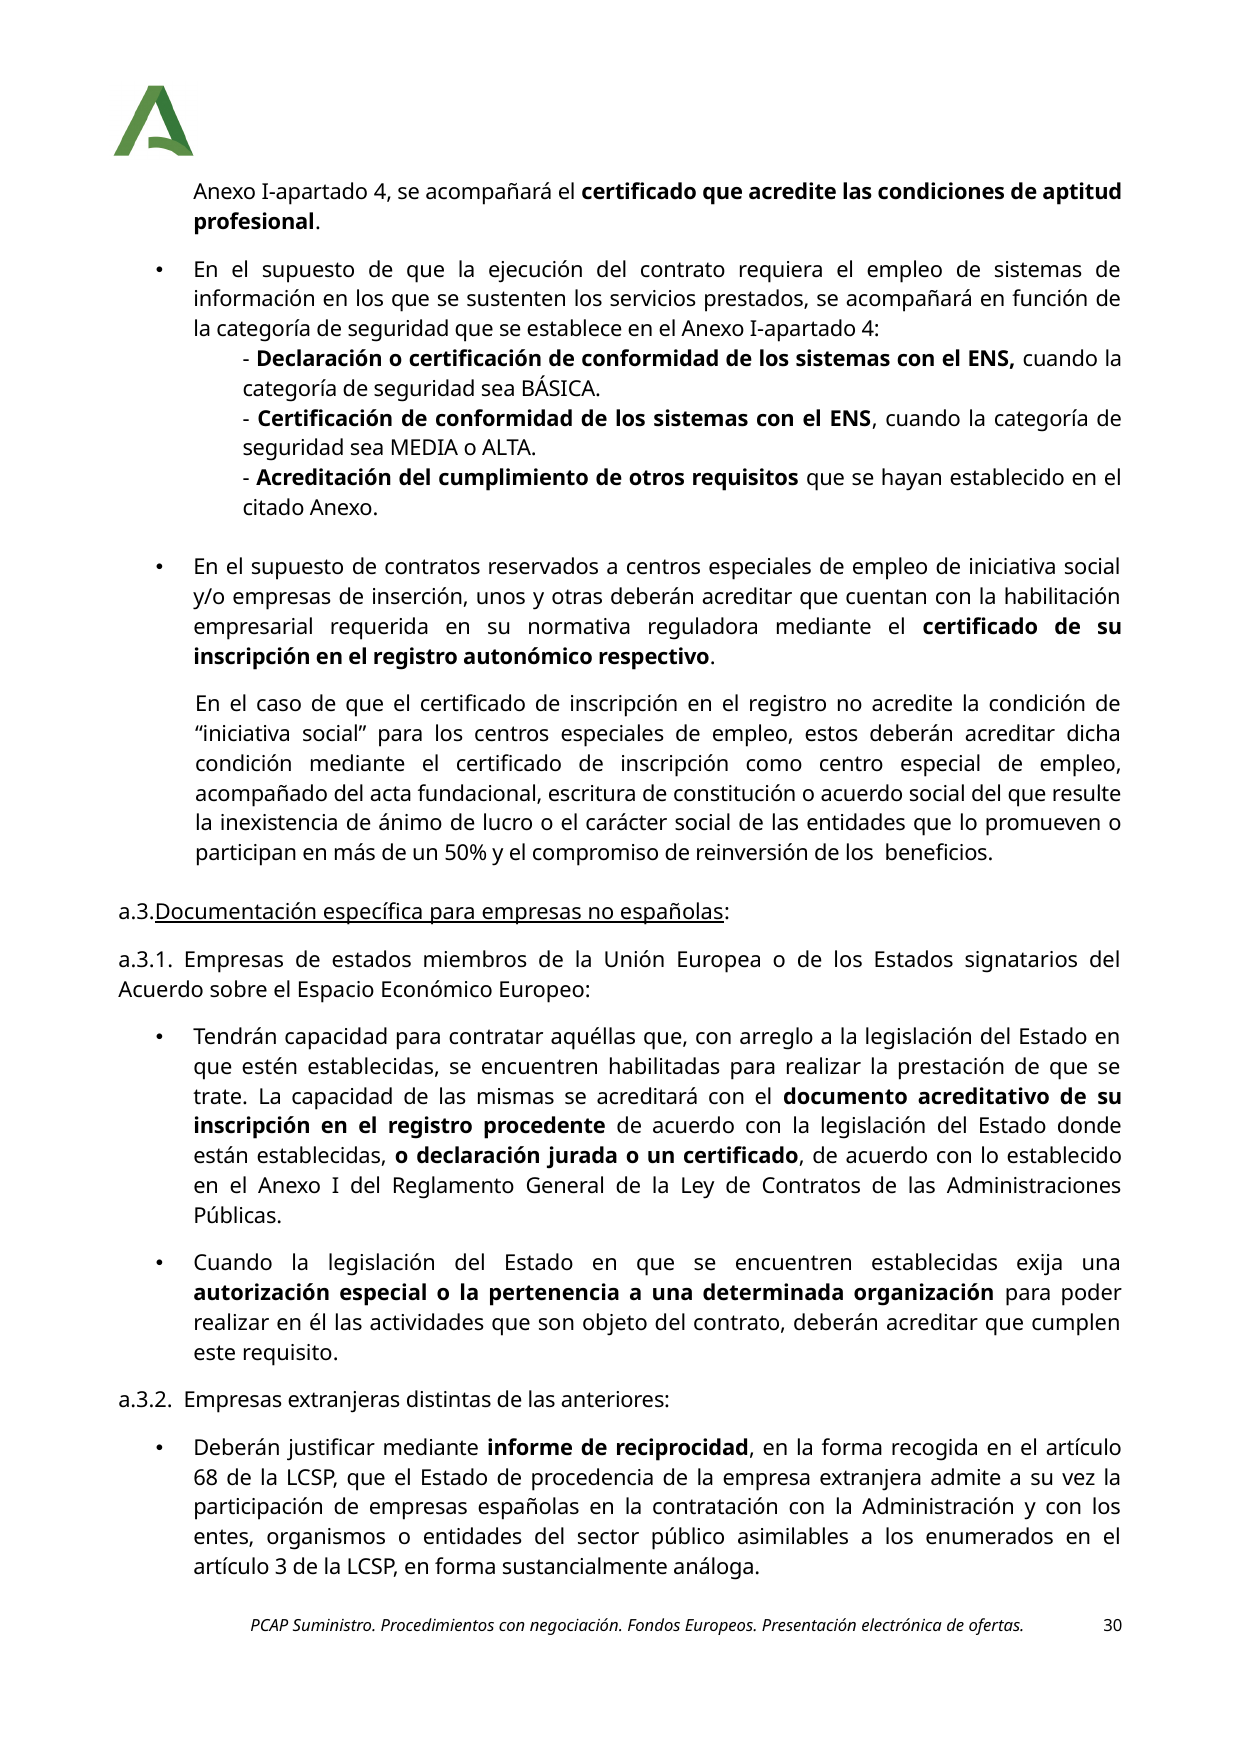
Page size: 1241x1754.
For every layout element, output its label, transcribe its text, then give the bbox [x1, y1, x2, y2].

text - Certificación de conformidad de los sistemas con el ENS, cuando la categoría de seguridad sea MEDIA o ALTA. [242, 403, 1122, 462]
list Anexo I-apartado 4, se acompañará el certificado que acredite las condiciones de aptitud profesional. [156, 176, 1122, 236]
list En el caso de que el certificado de inscripción en el registro no acredite la condición de “iniciativa social” para los centros especiales de empleo, estos deberán acreditar dicha condición mediante el certificado de inscripción como centro especial de empleo, acompañado del acta fundacional, escritura de constitución o acuerdo social del que resulte la inexistencia de ánimo de lucro o el carácter social de las entidades que lo promueven o participan en más de un 50% y el compromiso de reinversión de los beneficios. [159, 688, 1122, 867]
list Tendrán capacidad para contratar aquéllas que, con arreglo a la legislación del Estado en que estén establecidas, se encuentren habilitadas para realizar la prestación de que se trate. La capacidad de las mismas se acreditará con el documento acreditativo de su inscripción en el registro procedente de acuerdo con la legislación del Estado donde están establecidas, o declaración jurada o un certificado, de acuerdo con lo establecido en el Anexo I del Reglamento General de la Ley de Contratos de las Administraciones Públicas. [156, 1021, 1122, 1230]
text a.3.2. Empresas extranjeras distintas de las anteriores: [118, 1384, 1122, 1414]
list Deberán justificar mediante informe de reciprocidad, en la forma recogida en el artículo 68 de la LCSP, que el Estado de procedencia de la empresa extranjera admite a su vez la participación de empresas españolas en la contratación con la Administración y con los entes, organismos o entidades del sector público asimilables a los enumerados en el artículo 3 de la LCSP, en forma sustancialmente análoga. [156, 1432, 1122, 1581]
text - Declaración o certificación de conformidad de los sistemas con el ENS, cuando la categoría de seguridad sea BÁSICA. [242, 343, 1122, 403]
text - Acreditación del cumplimiento de otros requisitos que se hayan establecido en el citado Anexo. [242, 462, 1122, 522]
list En el supuesto de que la ejecución del contrato requiera el empleo de sistemas de información en los que se sustenten los servicios prestados, se acompañará en función de la categoría de seguridad que se establece en el Anexo I-apartado 4: [156, 254, 1122, 343]
picture [109, 81, 198, 160]
text a.3.1. Empresas de estados miembros de la Unión Europea o de los Estados signatarios del Acuerdo sobre el Espacio Económico Europeo: [118, 944, 1122, 1003]
text a.3.Documentación específica para empresas no españolas: [118, 896, 1122, 926]
list En el supuesto de contratos reservados a centros especiales de empleo de iniciativa social y/o empresas de inserción, unos y otras deberán acreditar que cuentan con la habilitación empresarial requerida en su normativa reguladora mediante el certificado de su inscripción en el registro autonómico respectivo. [156, 551, 1122, 670]
list Cuando la legislación del Estado en que se encuentren establecidas exija una autorización especial o la pertenencia a una determinada organización para poder realizar en él las actividades que son objeto del contrato, deberán acreditar que cumplen este requisito. [156, 1247, 1122, 1367]
